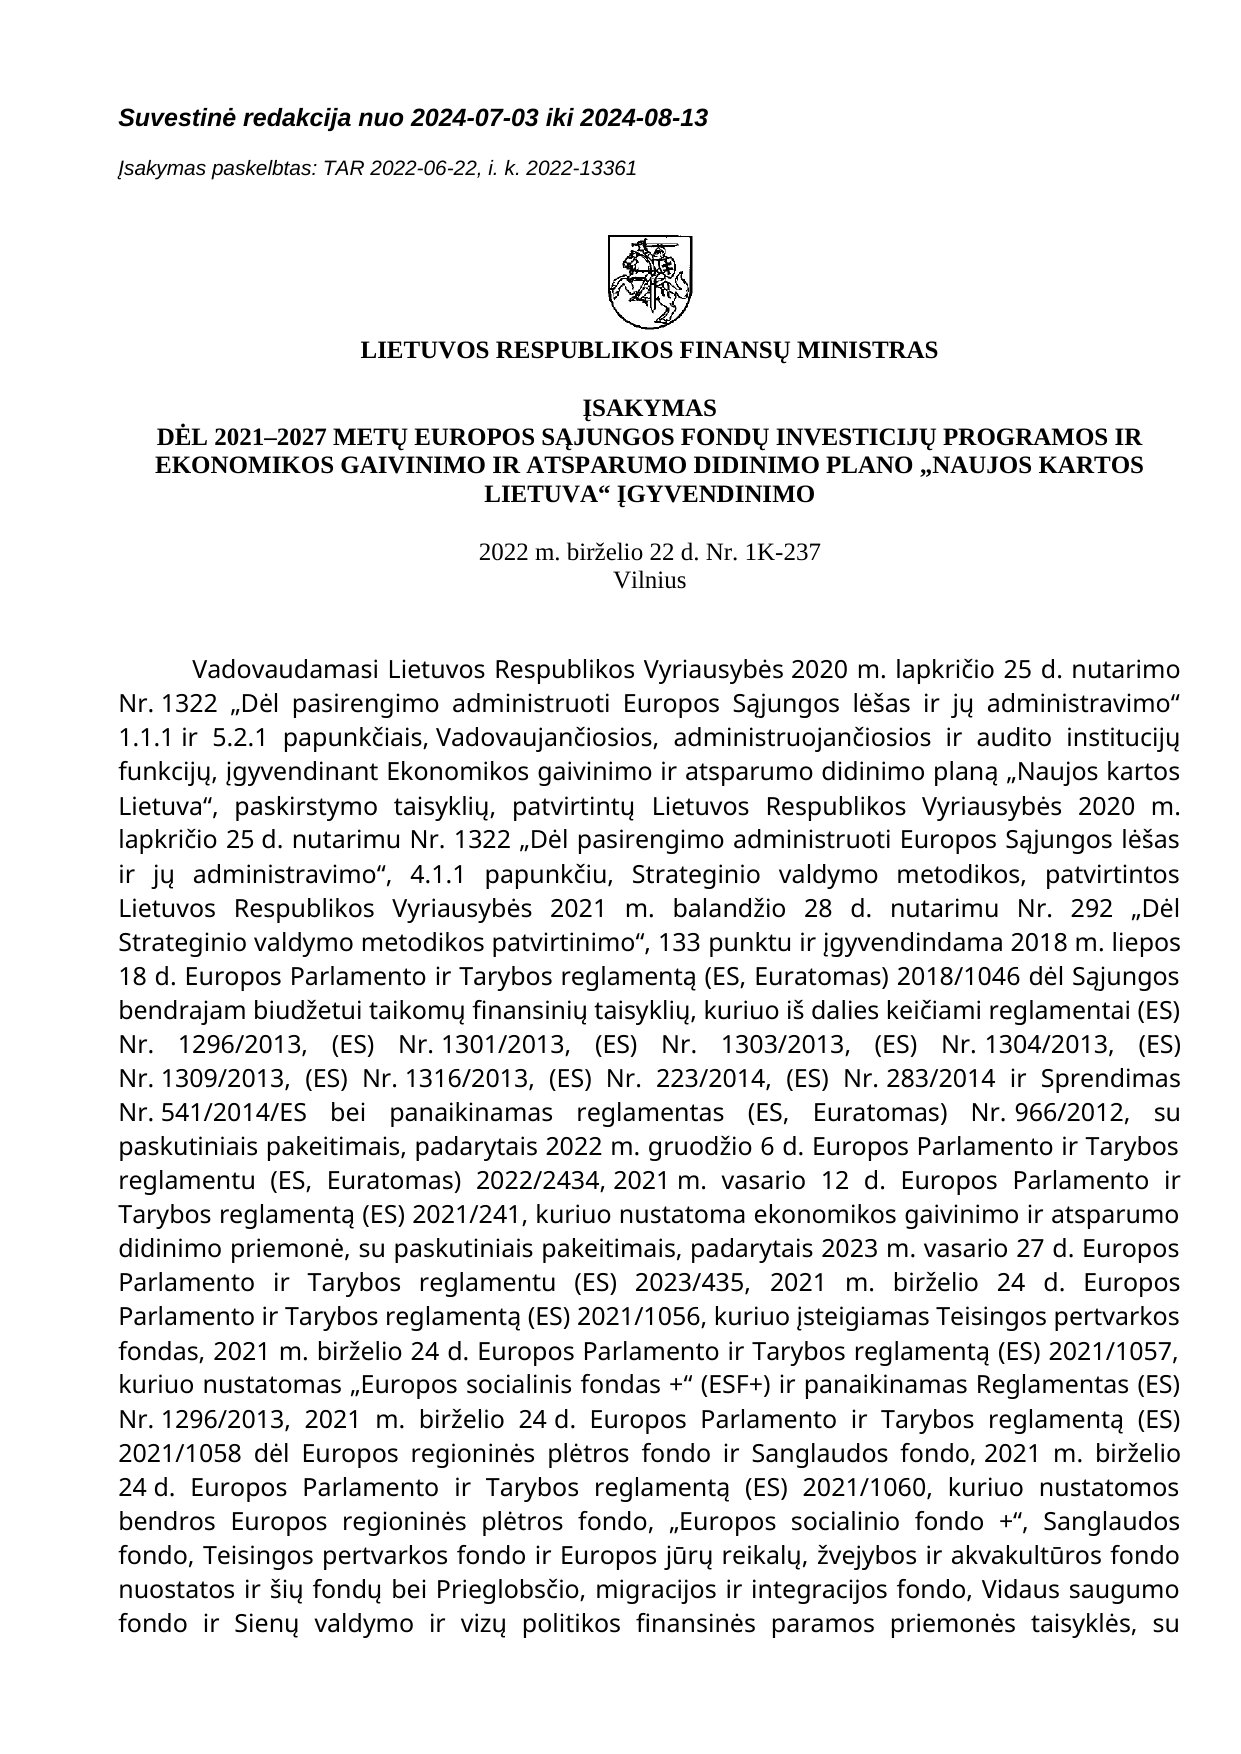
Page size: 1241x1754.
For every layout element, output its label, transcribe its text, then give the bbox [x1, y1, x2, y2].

text LIETUVOS RESPUBLIKOS FINANSŲ MINISTRAS [118, 336, 1181, 364]
text Vilnius [118, 566, 1181, 594]
text Suvestinė redakcija nuo 2024-07-03 iki 2024-08-13 [118, 103, 1181, 132]
text Vadovaudamasi Lietuvos Respublikos Vyriausybės 2020 m. lapkričio 25 d. nutarimo Nr. 1322 „Dėl pasirengimo administruoti Europos Sąjungos lėšas ir jų administravimo“ 1.1.1 ir 5.2.1 papunkčiais, Vadovaujančiosios, administruojančiosios ir audito institucijų funkcijų, įgyvendinant Ekonomikos gaivinimo ir atsparumo didinimo planą „Naujos kartos Lietuva“, paskirstymo taisyklių, patvirtintų Lietuvos Respublikos Vyriausybės 2020 m. lapkričio 25 d. nutarimu Nr. 1322 „Dėl pasirengimo administruoti Europos Sąjungos lėšas ir jų administravimo“, 4.1.1 papunkčiu, Strateginio valdymo metodikos, patvirtintos Lietuvos Respublikos Vyriausybės 2021 m. balandžio 28 d. nutarimu Nr. 292 „Dėl Strateginio valdymo metodikos patvirtinimo“, 133 punktu ir įgyvendindama 2018 m. liepos 18 d. Europos Parlamento ir Tarybos reglamentą (ES, Euratomas) 2018/1046 dėl Sąjungos bendrajam biudžetui taikomų finansinių taisyklių, kuriuo iš dalies keičiami reglamentai (ES) Nr. 1296/2013, (ES) Nr. 1301/2013, (ES) Nr. 1303/2013, (ES) Nr. 1304/2013, (ES) Nr. 1309/2013, (ES) Nr. 1316/2013, (ES) Nr. 223/2014, (ES) Nr. 283/2014 ir Sprendimas Nr. 541/2014/ES bei panaikinamas reglamentas (ES, Euratomas) Nr. 966/2012, su paskutiniais pakeitimais, padarytais 2022 m. gruodžio 6 d. Europos Parlamento ir Tarybos reglamentu (ES, Euratomas) 2022/2434, 2021 m. vasario 12 d. Europos Parlamento ir Tarybos reglamentą (ES) 2021/241, kuriuo nustatoma ekonomikos gaivinimo ir atsparumo didinimo priemonė, su paskutiniais pakeitimais, padarytais 2023 m. vasario 27 d. Europos Parlamento ir Tarybos reglamentu (ES) 2023/435, 2021 m. birželio 24 d. Europos Parlamento ir Tarybos reglamentą (ES) 2021/1056, kuriuo įsteigiamas Teisingos pertvarkos fondas, 2021 m. birželio 24 d. Europos Parlamento ir Tarybos reglamentą (ES) 2021/1057, kuriuo nustatomas „Europos socialinis fondas +“ (ESF+) ir panaikinamas Reglamentas (ES) Nr. 1296/2013, 2021 m. birželio 24 d. Europos Parlamento ir Tarybos reglamentą (ES) 2021/1058 dėl Europos regioninės plėtros fondo ir Sanglaudos fondo, 2021 m. birželio 24 d. Europos Parlamento ir Tarybos reglamentą (ES) 2021/1060, kuriuo nustatomos bendros Europos regioninės plėtros fondo, „Europos socialinio fondo +“, Sanglaudos fondo, Teisingos pertvarkos fondo ir Europos jūrų reikalų, žvejybos ir akvakultūros fondo nuostatos ir šių fondų bei Prieglobsčio, migracijos ir integracijos fondo, Vidaus saugumo fondo ir Sienų valdymo ir vizų politikos finansinės paramos priemonės taisyklės, su [118, 652, 1181, 1640]
text 2022 m. birželio 22 d. Nr. 1K-237 [118, 537, 1181, 566]
text ĮSAKYMAS [118, 393, 1181, 422]
text DĖL 2021–2027 metų EUROPOS SĄJUNGOS FONDŲ INVESTICIJŲ PROGRAMOS IR EKONOMIKOS GAIVINIMO IR ATSPARUMO DIDINIMO PLANO „Naujos KARTOS lIETUVA“ ĮGYVENDINIMO [118, 422, 1181, 508]
text Įsakymas paskelbtas: TAR 2022-06-22, i. k. 2022-13361 [118, 156, 1181, 180]
